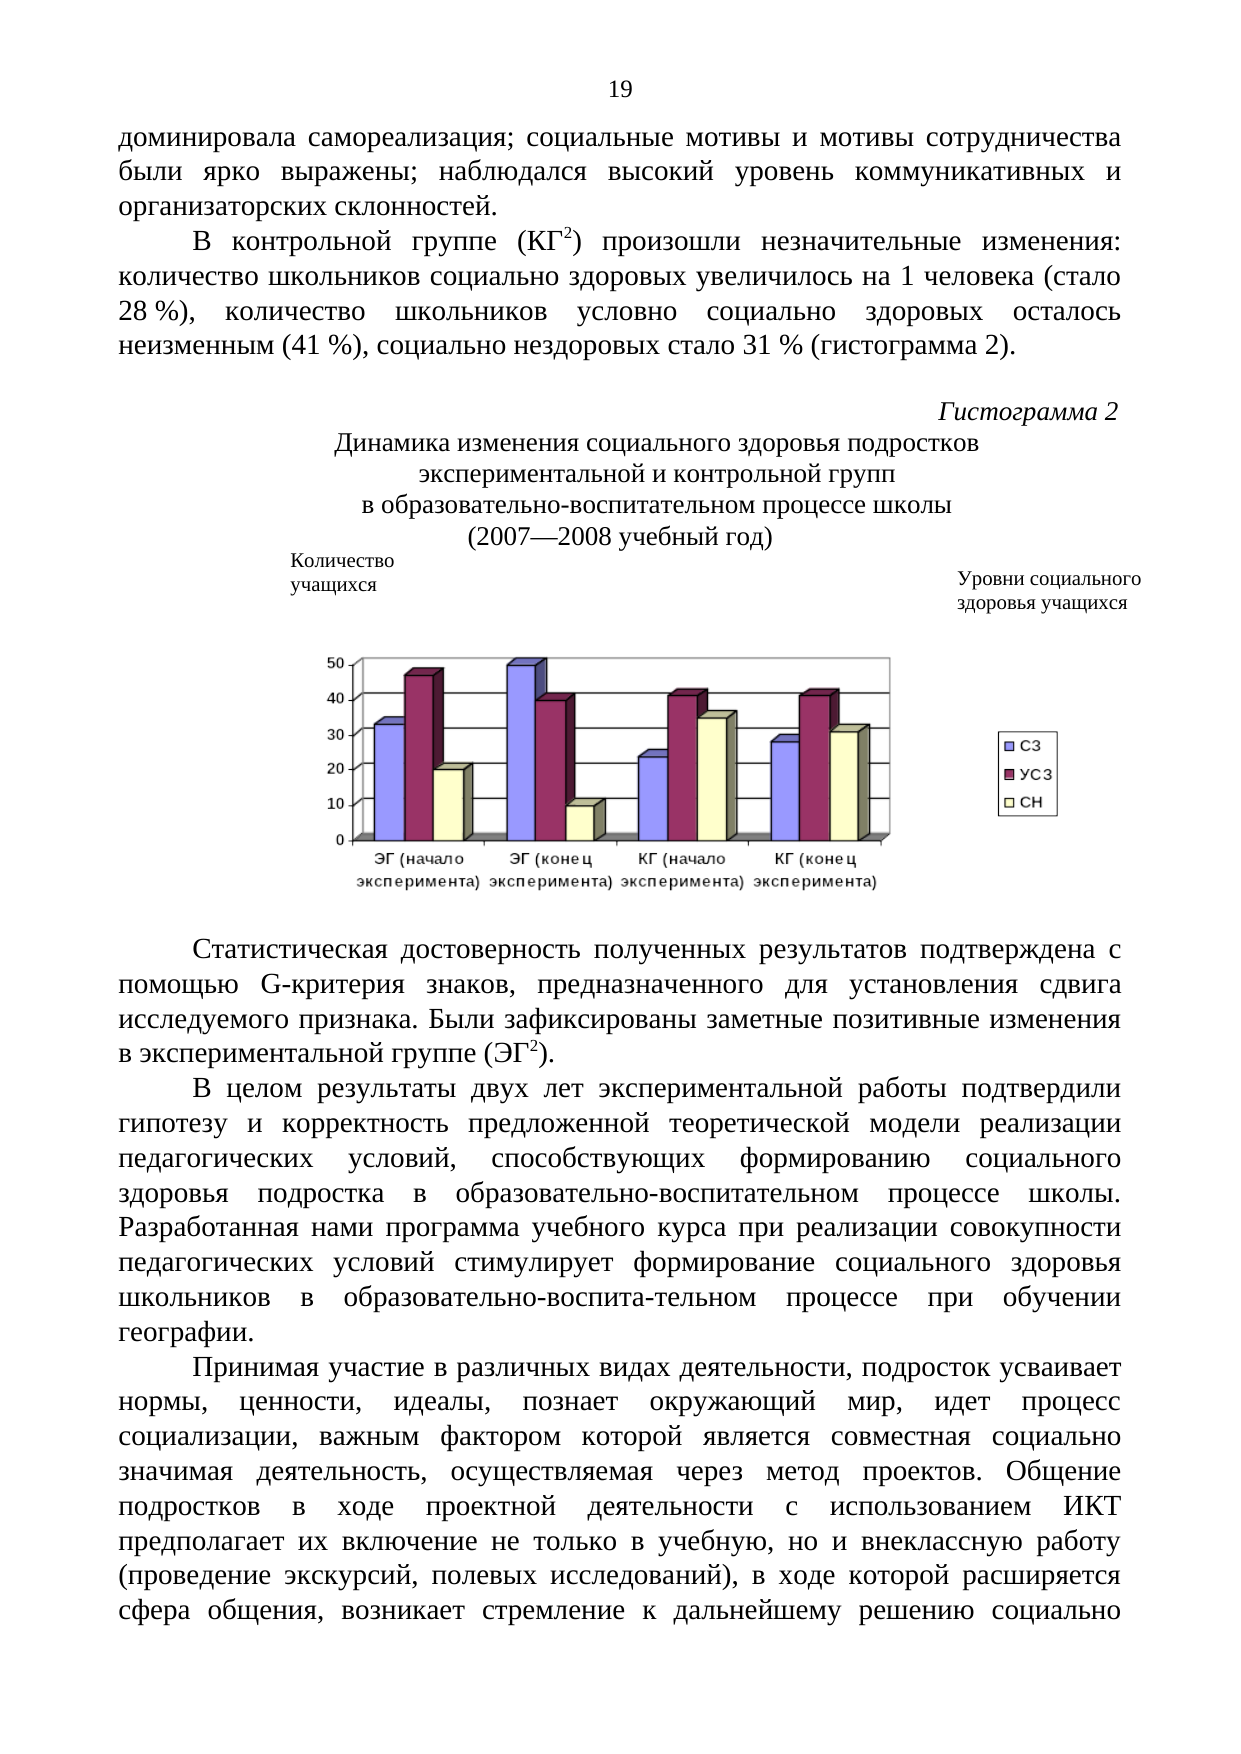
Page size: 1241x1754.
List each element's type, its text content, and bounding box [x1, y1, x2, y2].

text Статистическая достоверность полученных результатов подтверждена с помощью G-критерия знаков, предназначенного для установления сдвига исследуемого признака. Были зафиксированы заметные позитивные изменения в экспериментальной группе (ЭГ2). [118, 931, 1122, 1070]
text в образовательно-воспитательном процессе школы [118, 489, 1122, 520]
text экспериментальной и контрольной групп [118, 457, 1122, 489]
text (2007—2008 учебный год) [118, 520, 1122, 551]
text доминировала самореализация; социальные мотивы и мотивы сотрудничества были ярко выражены; наблюдался высокий уровень коммуникативных и организаторских склонностей. [118, 118, 1122, 222]
text Количество учащихся [290, 548, 425, 596]
text В контрольной группе (КГ2) произошли незначительные изменения: количество школьников социально здоровых увеличилось на 1 человека (стало 28 %), количество школьников условно социально здоровых осталось неизменным (41 %), социально нездоровых стало 31 % (гистограмма 2). [118, 222, 1122, 362]
text Принимая участие в различных видах деятельности, подросток усваивает нормы, ценности, идеалы, познает окружающий мир, идет процесс социализации, важным фактором которой является совместная социально значимая деятельность, осуществляемая через метод проектов. Общение подростков в ходе проектной деятельности с использованием ИКТ предполагает их включение не только в учебную, но и внеклассную работу (проведение экскурсий, полевых исследований), в ходе которой расширяется сфера общения, возникает стремление к дальнейшему решению социально [118, 1348, 1122, 1627]
text Гистограмма 2 [118, 395, 1122, 426]
text Уровни социального здоровья учащихся [957, 566, 1165, 614]
text В целом результаты двух лет экспериментальной работы подтвердили гипотезу и корректность предложенной теоретической модели реализации педагогических условий, способствующих формированию социального здоровья подростка в образовательно-воспитательном процессе школы. Разработанная нами программа учебного курса при реализации совокупности педагогических условий стимулирует формирование социального здоровья школьников в образовательно-воспита-тельном процессе при обучении географии. [118, 1070, 1122, 1348]
text Динамика изменения социального здоровья подростков [118, 426, 1122, 457]
